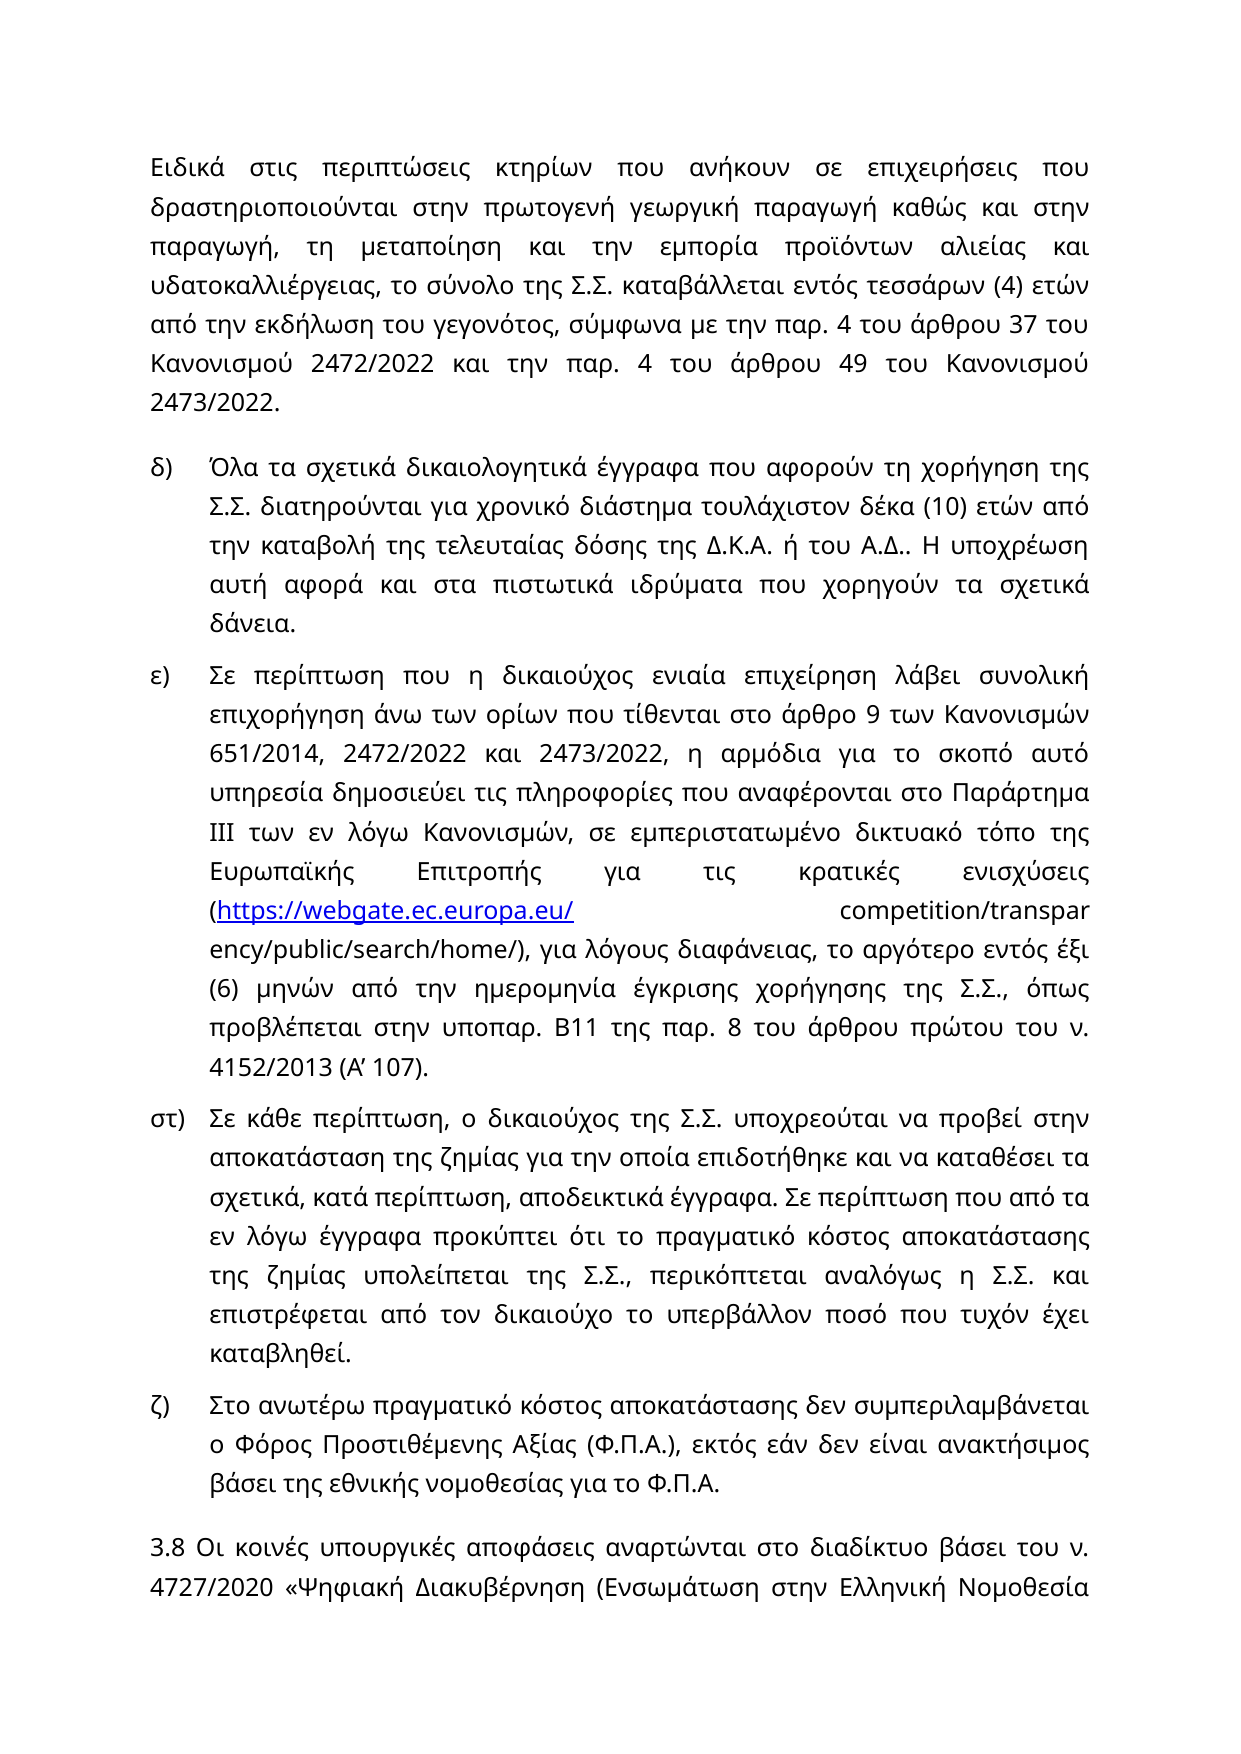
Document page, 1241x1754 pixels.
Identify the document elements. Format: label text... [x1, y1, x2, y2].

list δ) Όλα τα σχετικά δικαιολογητικά έγγραφα που αφορούν τη χορήγηση της Σ.Σ. διατηρούνται για χρονικό διάστημα τουλάχιστον δέκα (10) ετών από την καταβολή της τελευταίας δόσης της Δ.Κ.Α. ή του Α.Δ.. Η υποχρέωση αυτή αφορά και στα πιστωτικά ιδρύματα που χορηγούν τα σχετικά δάνεια. [150, 449, 1090, 640]
list στ) Σε κάθε περίπτωση, ο δικαιούχος της Σ.Σ. υποχρεούται να προβεί στην αποκατάσταση της ζημίας για την οποία επιδοτήθηκε και να καταθέσει τα σχετικά, κατά περίπτωση, αποδεικτικά έγγραφα. Σε περίπτωση που από τα εν λόγω έγγραφα προκύπτει ότι το πραγματικό κόστος αποκατάστασης της ζημίας υπολείπεται της Σ.Σ., περικόπτεται αναλόγως η Σ.Σ. και επιστρέφεται από τον δικαιούχο το υπερβάλλον ποσό που τυχόν έχει καταβληθεί. [150, 1101, 1090, 1370]
list ζ) Στο ανωτέρω πραγματικό κόστος αποκατάστασης δεν συμπεριλαμβάνεται ο Φόρος Προστιθέμενης Αξίας (Φ.Π.Α.), εκτός εάν δεν είναι ανακτήσιμος βάσει της εθνικής νομοθεσίας για το Φ.Π.Α. [150, 1387, 1090, 1500]
text 3.8 Οι κοινές υπουργικές αποφάσεις αναρτώνται στο διαδίκτυο βάσει του ν. 4727/2020 «Ψηφιακή Διακυβέρνηση (Ενσωμάτωση στην Ελληνική Νομοθεσία [150, 1530, 1090, 1603]
text Ειδικά στις περιπτώσεις κτηρίων που ανήκουν σε επιχειρήσεις που δραστηριοποιούνται στην πρωτογενή γεωργική παραγωγή καθώς και στην παραγωγή, τη μεταποίηση και την εμπορία προϊόντων αλιείας και υδατοκαλλιέργειας, το σύνολο της Σ.Σ. καταβάλλεται εντός τεσσάρων (4) ετών από την εκδήλωση του γεγονότος, σύμφωνα με την παρ. 4 του άρθρου 37 του Κανονισμού 2472/2022 και την παρ. 4 του άρθρου 49 του Κανονισμού 2473/2022. [150, 150, 1090, 419]
list ε) Σε περίπτωση που η δικαιούχος ενιαία επιχείρηση λάβει συνολική επιχορήγηση άνω των ορίων που τίθενται στο άρθρο 9 των Κανονισμών 651/2014, 2472/2022 και 2473/2022, η αρμόδια για το σκοπό αυτό υπηρεσία δημοσιεύει τις πληροφορίες που αναφέρονται στο Παράρτημα III των εν λόγω Κανονισμών, σε εμπεριστατωμένο δικτυακό τόπο της Ευρωπαϊκής Επιτροπής για τις κρατικές ενισχύσεις (https://webgate.ec.europa.eu/ competition/transpar ency/public/search/home/), για λόγους διαφάνειας, το αργότερο εντός έξι (6) μηνών από την ημερομηνία έγκρισης χορήγησης της Σ.Σ., όπως προβλέπεται στην υποπαρ. Β11 της παρ. 8 του άρθρου πρώτου του ν. 4152/2013 (Α’ 107). [150, 657, 1090, 1083]
